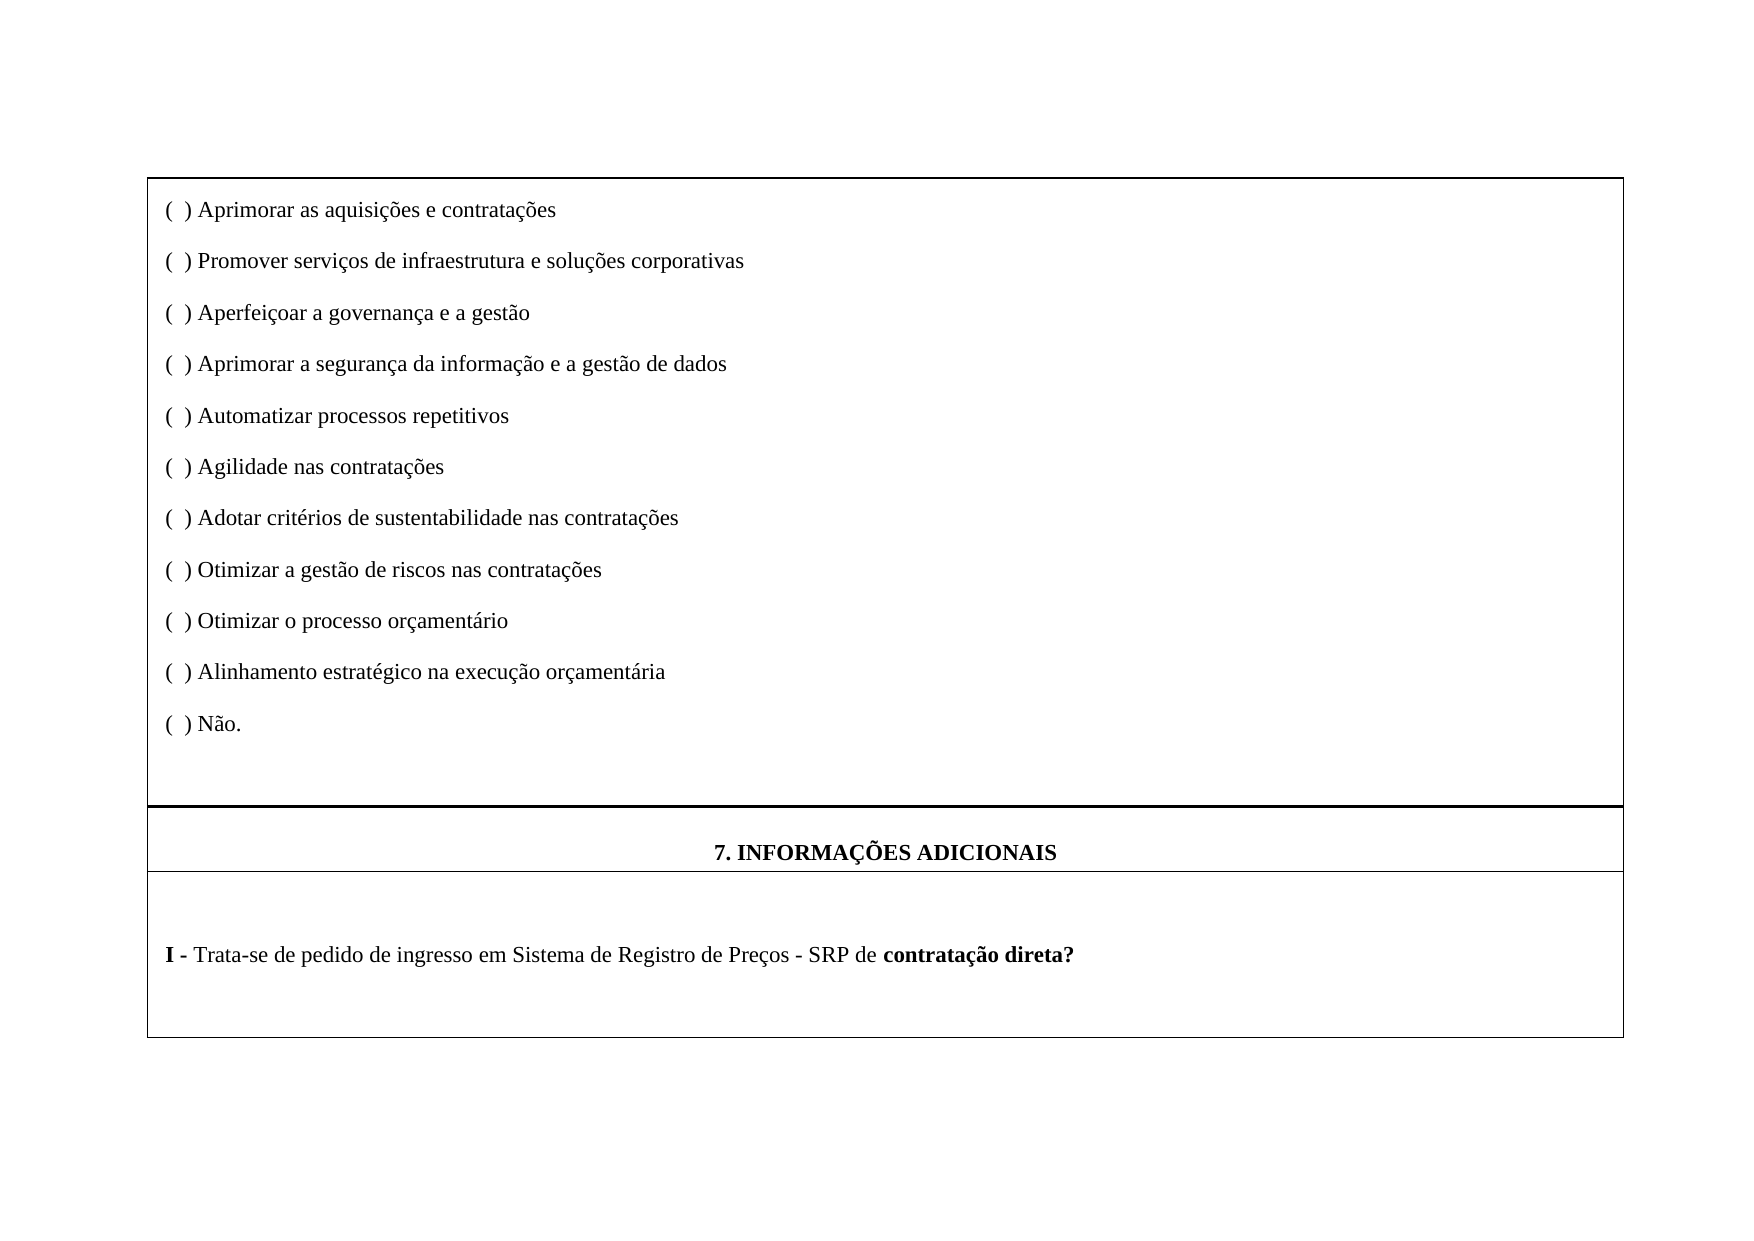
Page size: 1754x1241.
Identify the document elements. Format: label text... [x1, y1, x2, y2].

table_header 7. INFORMAÇÕES ADICIONAIS [148, 808, 1623, 871]
table_cell ( ) Aprimorar as aquisições e contratações ( ) Promover serviços de infraestrutura e soluções corporativas ( ) Aperfeiçoar a governança e a gestão ( ) Aprimorar a segurança da informação e a gestão de dados ( ) Automatizar processos repetitivos ( ) Agilidade nas contratações ( ) Adotar critérios de sustentabilidade nas contratações ( ) Otimizar a gestão de riscos nas contratações ( ) Otimizar o processo orçamentário ( ) Alinhamento estratégico na execução orçamentária ( ) Não. [148, 179, 1623, 805]
table_cell I - Trata-se de pedido de ingresso em Sistema de Registro de Preços - SRP de contratação direta? [148, 872, 1623, 1036]
